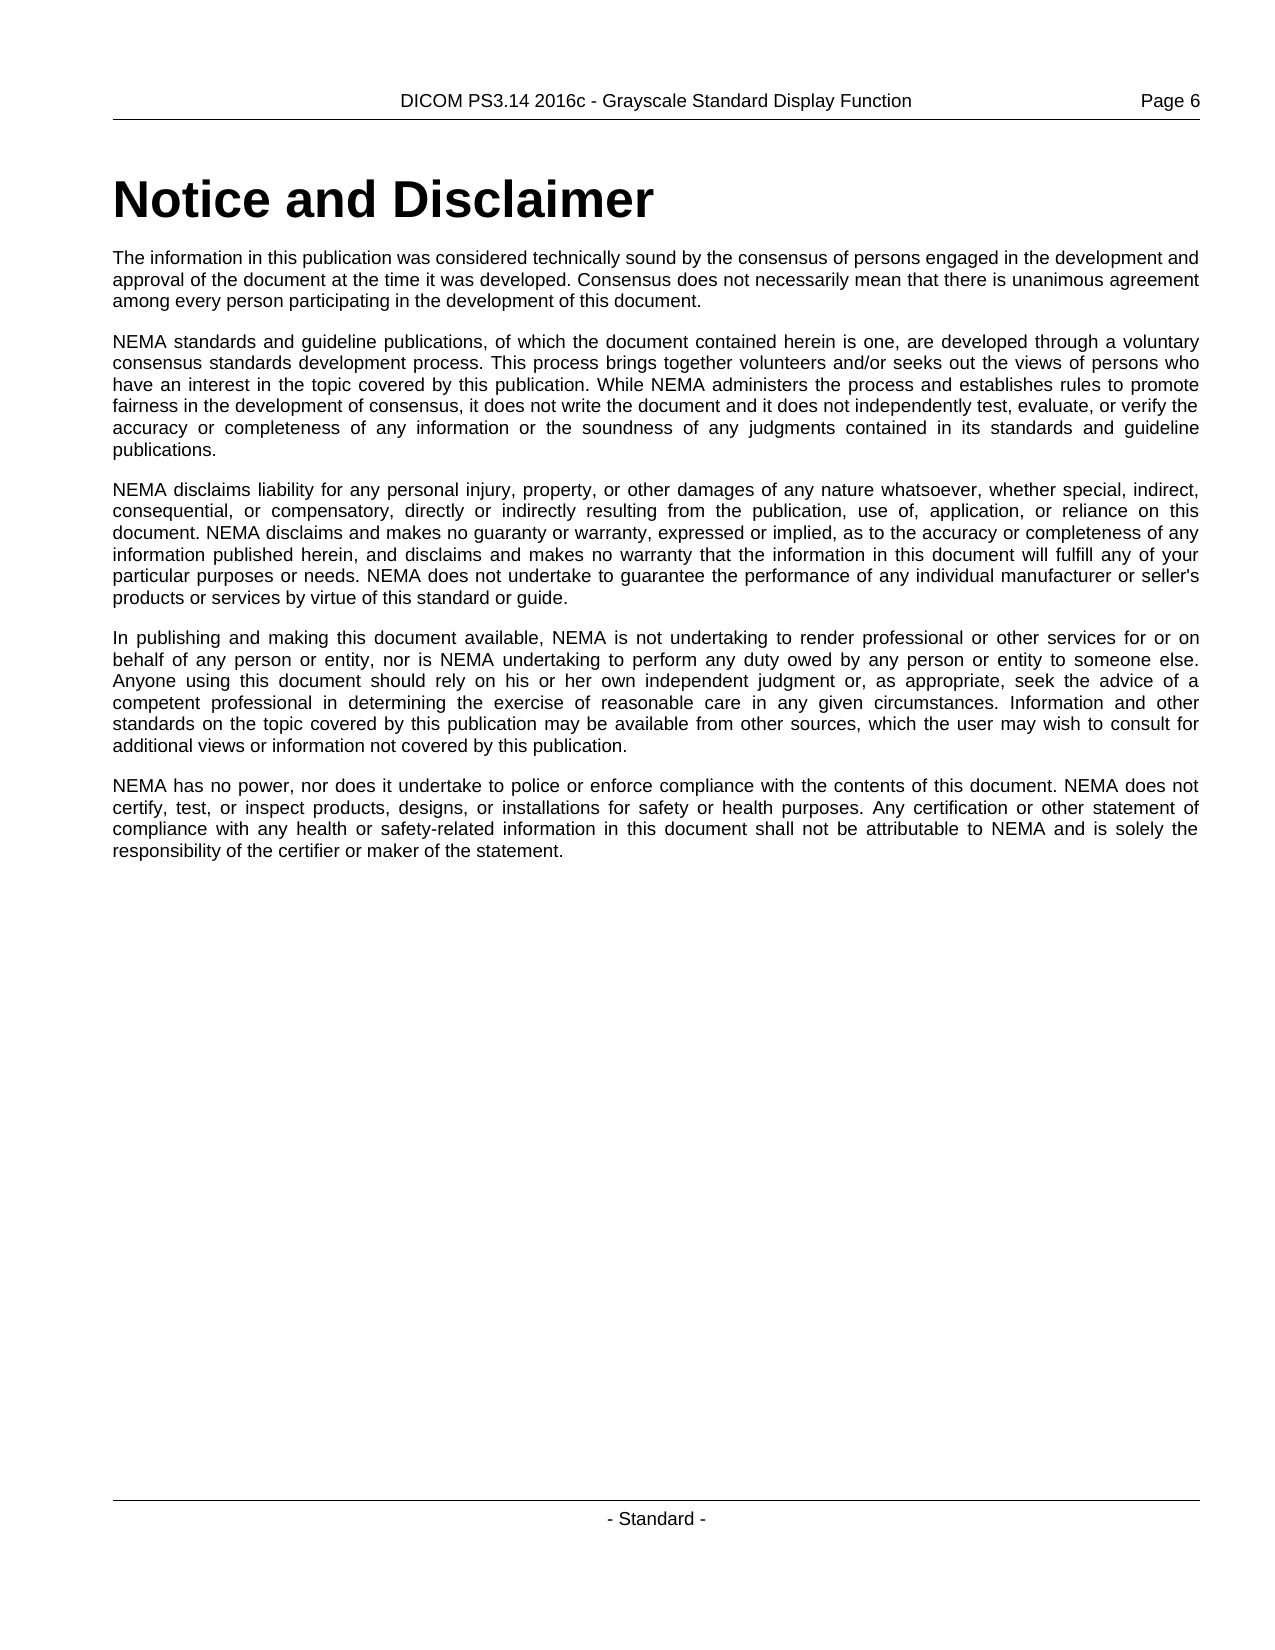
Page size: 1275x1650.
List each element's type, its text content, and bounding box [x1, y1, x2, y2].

text NEMA standards and guideline publications, of which the document contained herein is one, are developed through a voluntary consensus standards development process. This process brings together volunteers and/or seeks out the views of persons who have an interest in the topic covered by this publication. While NEMA administers the process and establishes rules to promote fairness in the development of consensus, it does not write the document and it does not independently test, evaluate, or verify the accuracy or completeness of any information or the soundness of any judgments contained in its standards and guideline publications. [112, 331, 1200, 460]
text In publishing and making this document available, NEMA is not undertaking to render professional or other services for or on behalf of any person or entity, nor is NEMA undertaking to perform any duty owed by any person or entity to someone else. Anyone using this document should rely on his or her own independent judgment or, as appropriate, seek the advice of a competent professional in determining the exercise of reasonable care in any given circumstances. Information and other standards on the topic covered by this publication may be available from other sources, which the user may wish to consult for additional views or information not covered by this publication. [112, 627, 1200, 756]
text NEMA disclaims liability for any personal injury, property, or other damages of any nature whatsoever, whether special, indirect, consequential, or compensatory, directly or indirectly resulting from the publication, use of, application, or reliance on this document. NEMA disclaims and makes no guaranty or warranty, expressed or implied, as to the accuracy or completeness of any information published herein, and disclaims and makes no warranty that the information in this document will fulfill any of your particular purposes or needs. NEMA does not undertake to guarantee the performance of any individual manufacturer or seller's products or services by virtue of this standard or guide. [112, 479, 1200, 608]
text The information in this publication was considered technically sound by the consensus of persons engaged in the development and approval of the document at the time it was developed. Consensus does not necessarily mean that there is unanimous agreement among every person participating in the development of this document. [112, 247, 1200, 312]
text NEMA has no power, nor does it undertake to police or enforce compliance with the contents of this document. NEMA does not certify, test, or inspect products, designs, or installations for safety or health purposes. Any certification or other statement of compliance with any health or safety-related information in this document shall not be attributable to NEMA and is solely the responsibility of the certifier or maker of the statement. [112, 775, 1200, 861]
text Notice and Disclaimer [112, 169, 1200, 228]
